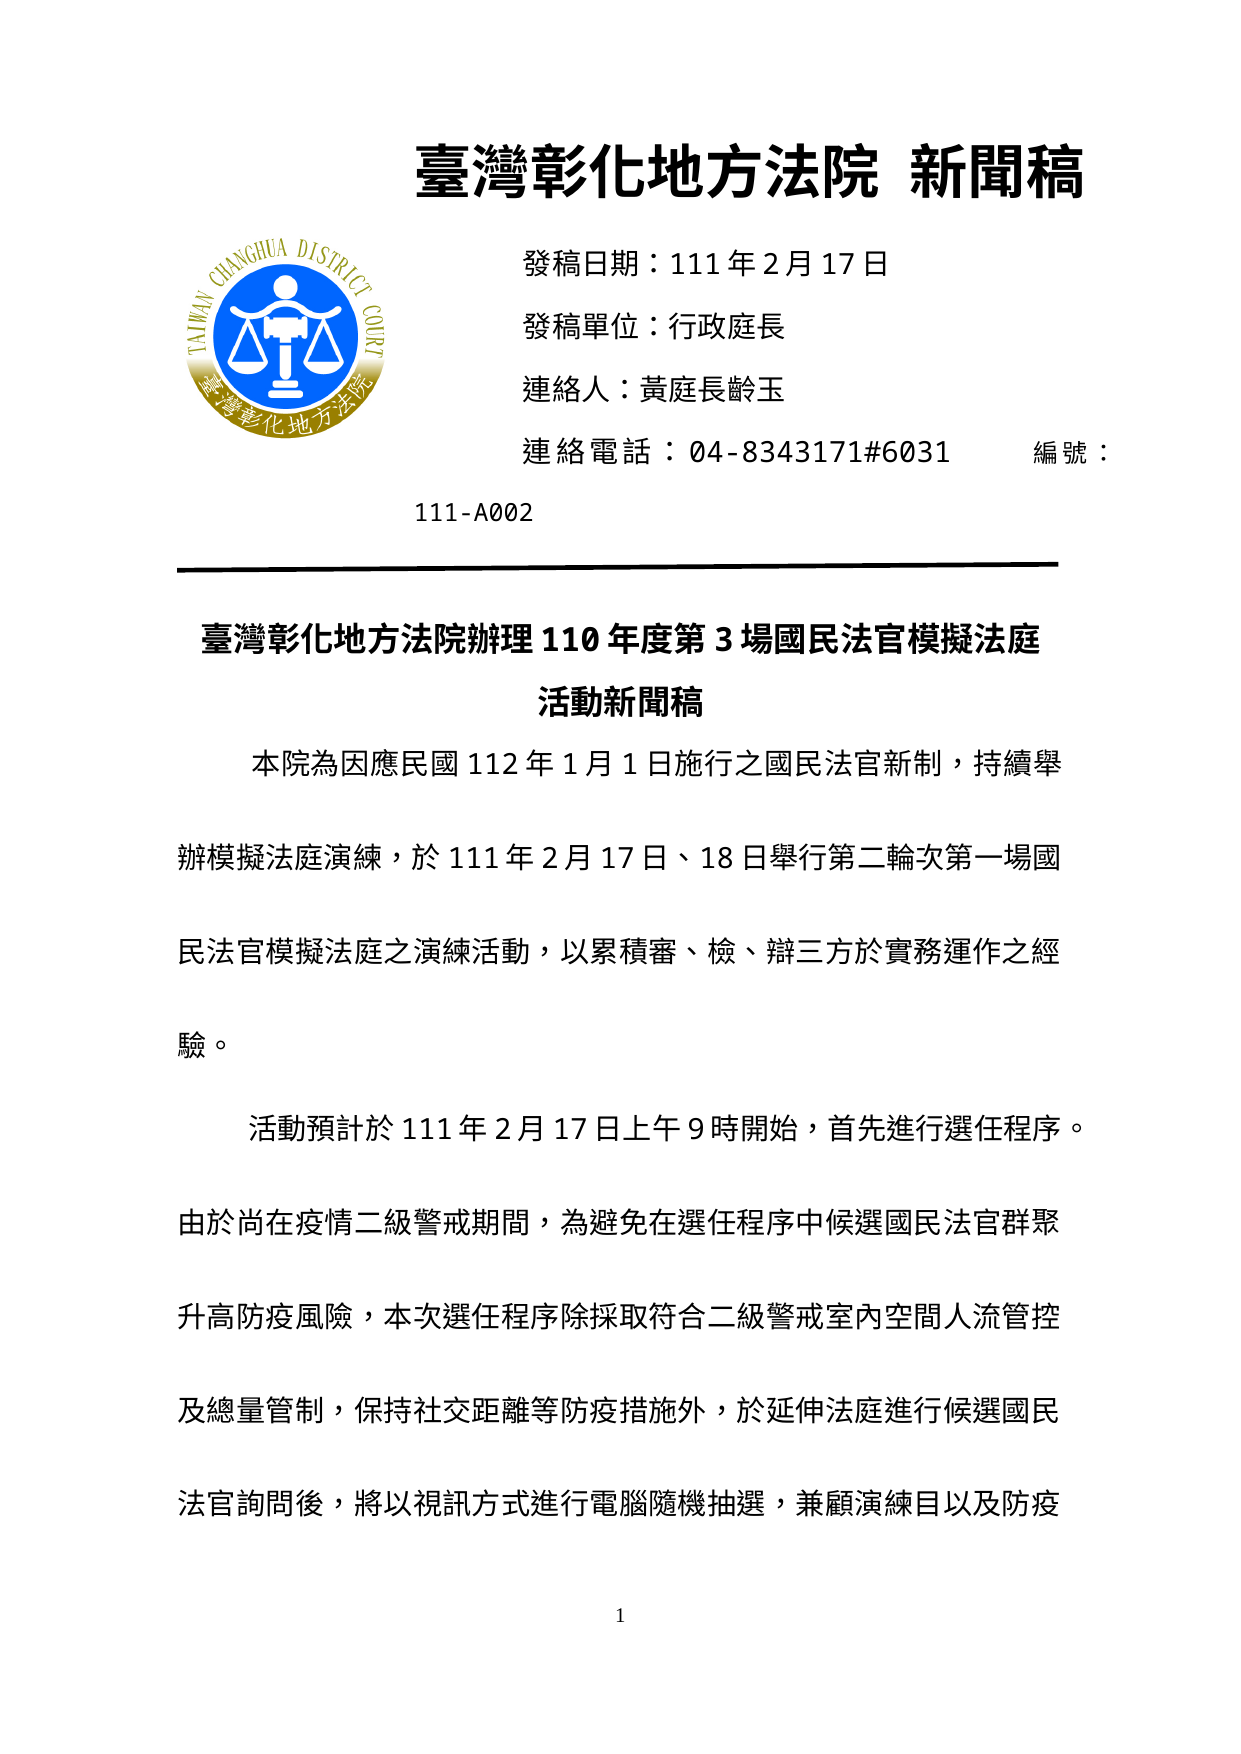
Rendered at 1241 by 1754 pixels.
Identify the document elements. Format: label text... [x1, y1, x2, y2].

text 本院為因應民國112年1月1日施行之國民法官新制，持續舉辦模擬法庭演練，於111年2月17日、18日舉行第二輪次第一場國民法官模擬法庭之演練活動，以累積審、檢、辯三方於實務運作之經驗。 [177, 721, 1063, 1064]
table_header [161, 96, 410, 533]
text 活動新聞稿 [177, 658, 1063, 721]
table_header 臺灣彰化地方法院 新聞稿 發稿日期：111年2月17日 發稿單位：行政庭長 連絡人：黃庭長齡玉 連絡電話：04-8343171#6031 編號：111-A002 [410, 96, 1120, 533]
text 活動預計於111年2月17日上午9時開始，首先進行選任程序。由於尚在疫情二級警戒期間，為避免在選任程序中候選國民法官群聚升高防疫風險，本次選任程序除採取符合二級警戒室內空間人流管控及總量管制，保持社交距離等防疫措施外，於延伸法庭進行候選國民法官詢問後，將以視訊方式進行電腦隨機抽選，兼顧演練目以及防疫安全，確保國民法官制度得順利運行。 [177, 1085, 1063, 1523]
text 臺灣彰化地方法院辦理110年度第3場國民法官模擬法庭 [177, 596, 1063, 658]
